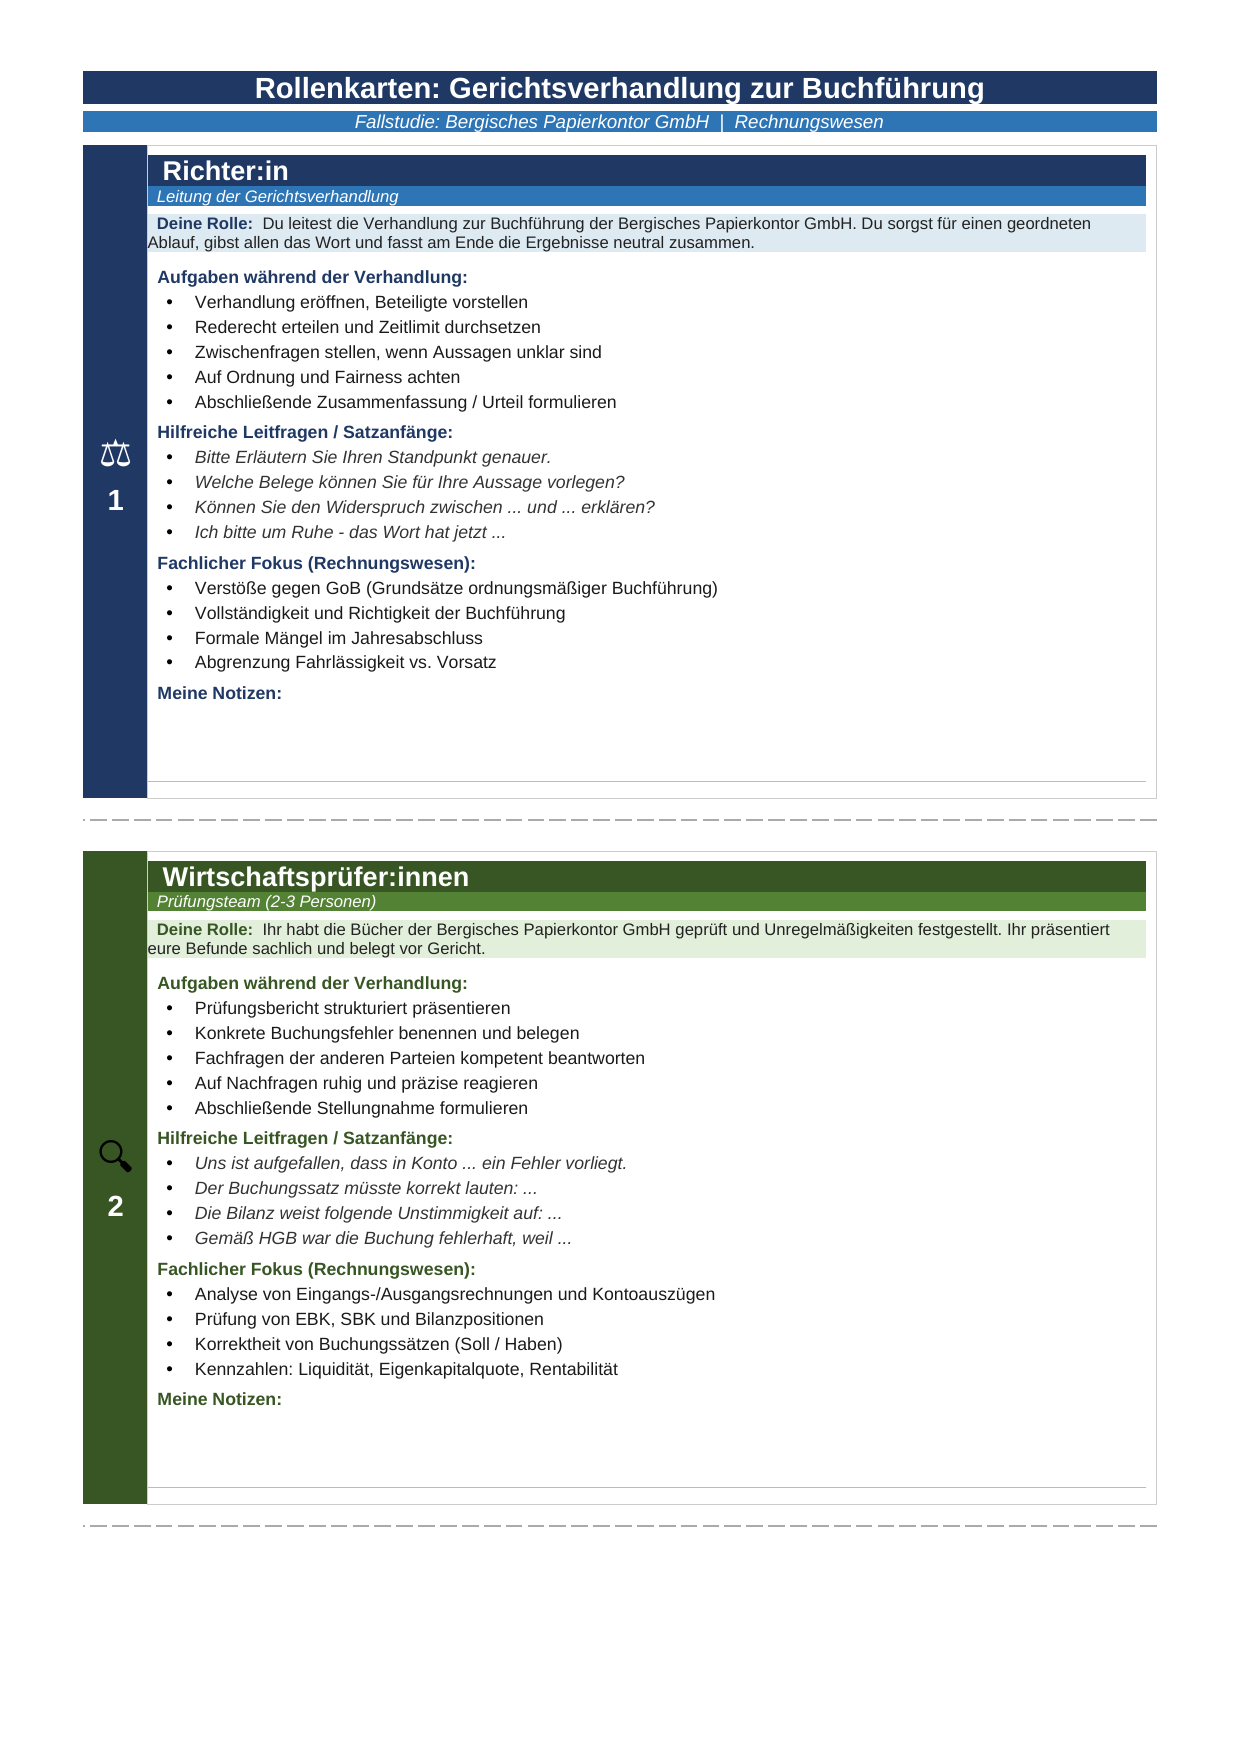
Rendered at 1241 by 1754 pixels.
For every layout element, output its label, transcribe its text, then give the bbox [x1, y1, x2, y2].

table_header ⚖️ 1 [83, 145, 147, 798]
text Rollenkarten: Gerichtsverhandlung zur Buchführung [83, 71, 1157, 104]
text Fallstudie: Bergisches Papierkontor GmbH | Rechnungswesen [83, 111, 1157, 132]
table_header Wirtschaftsprüfer:innen Prüfungsteam (2-3 Personen) Deine Rolle: Ihr habt die Bücher der Bergisches Papierkontor GmbH geprüft und Unregelmäßigkeiten festgestellt. Ihr präsentiert eure Befunde sachlich und belegt vor Gericht. Aufgaben während der Verhandlung: Prüfungsbericht strukturiert präsentieren Konkrete Buchungsfehler benennen und belegen Fachfragen der anderen Parteien kompetent beantworten Auf Nachfragen ruhig und präzise reagieren Abschließende Stellungnahme formulieren Hilfreiche Leitfragen / Satzanfänge: Uns ist aufgefallen, dass in Konto ... ein Fehler vorliegt. Der Buchungssatz müsste korrekt lauten: ... Die Bilanz weist folgende Unstimmigkeit auf: ... Gemäß HGB war die Buchung fehlerhaft, weil ... Fachlicher Fokus (Rechnungswesen): Analyse von Eingangs-/Ausgangsrechnungen und Kontoauszügen Prüfung von EBK, SBK und Bilanzpositionen Korrektheit von Buchungssätzen (Soll / Haben) Kennzahlen: Liquidität, Eigenkapitalquote, Rentabilität Meine Notizen: [148, 852, 1156, 1504]
table_header Richter:in Leitung der Gerichtsverhandlung Deine Rolle: Du leitest die Verhandlung zur Buchführung der Bergisches Papierkontor GmbH. Du sorgst für einen geordneten Ablauf, gibst allen das Wort und fasst am Ende die Ergebnisse neutral zusammen. Aufgaben während der Verhandlung: Verhandlung eröffnen, Beteiligte vorstellen Rederecht erteilen und Zeitlimit durchsetzen Zwischenfragen stellen, wenn Aussagen unklar sind Auf Ordnung und Fairness achten Abschließende Zusammenfassung / Urteil formulieren Hilfreiche Leitfragen / Satzanfänge: Bitte Erläutern Sie Ihren Standpunkt genauer. Welche Belege können Sie für Ihre Aussage vorlegen? Können Sie den Widerspruch zwischen ... und ... erklären? Ich bitte um Ruhe - das Wort hat jetzt ... Fachlicher Fokus (Rechnungswesen): Verstöße gegen GoB (Grundsätze ordnungsmäßiger Buchführung) Vollständigkeit und Richtigkeit der Buchführung Formale Mängel im Jahresabschluss Abgrenzung Fahrlässigkeit vs. Vorsatz Meine Notizen: [148, 146, 1156, 798]
table_header 🔍 2 [83, 851, 147, 1504]
